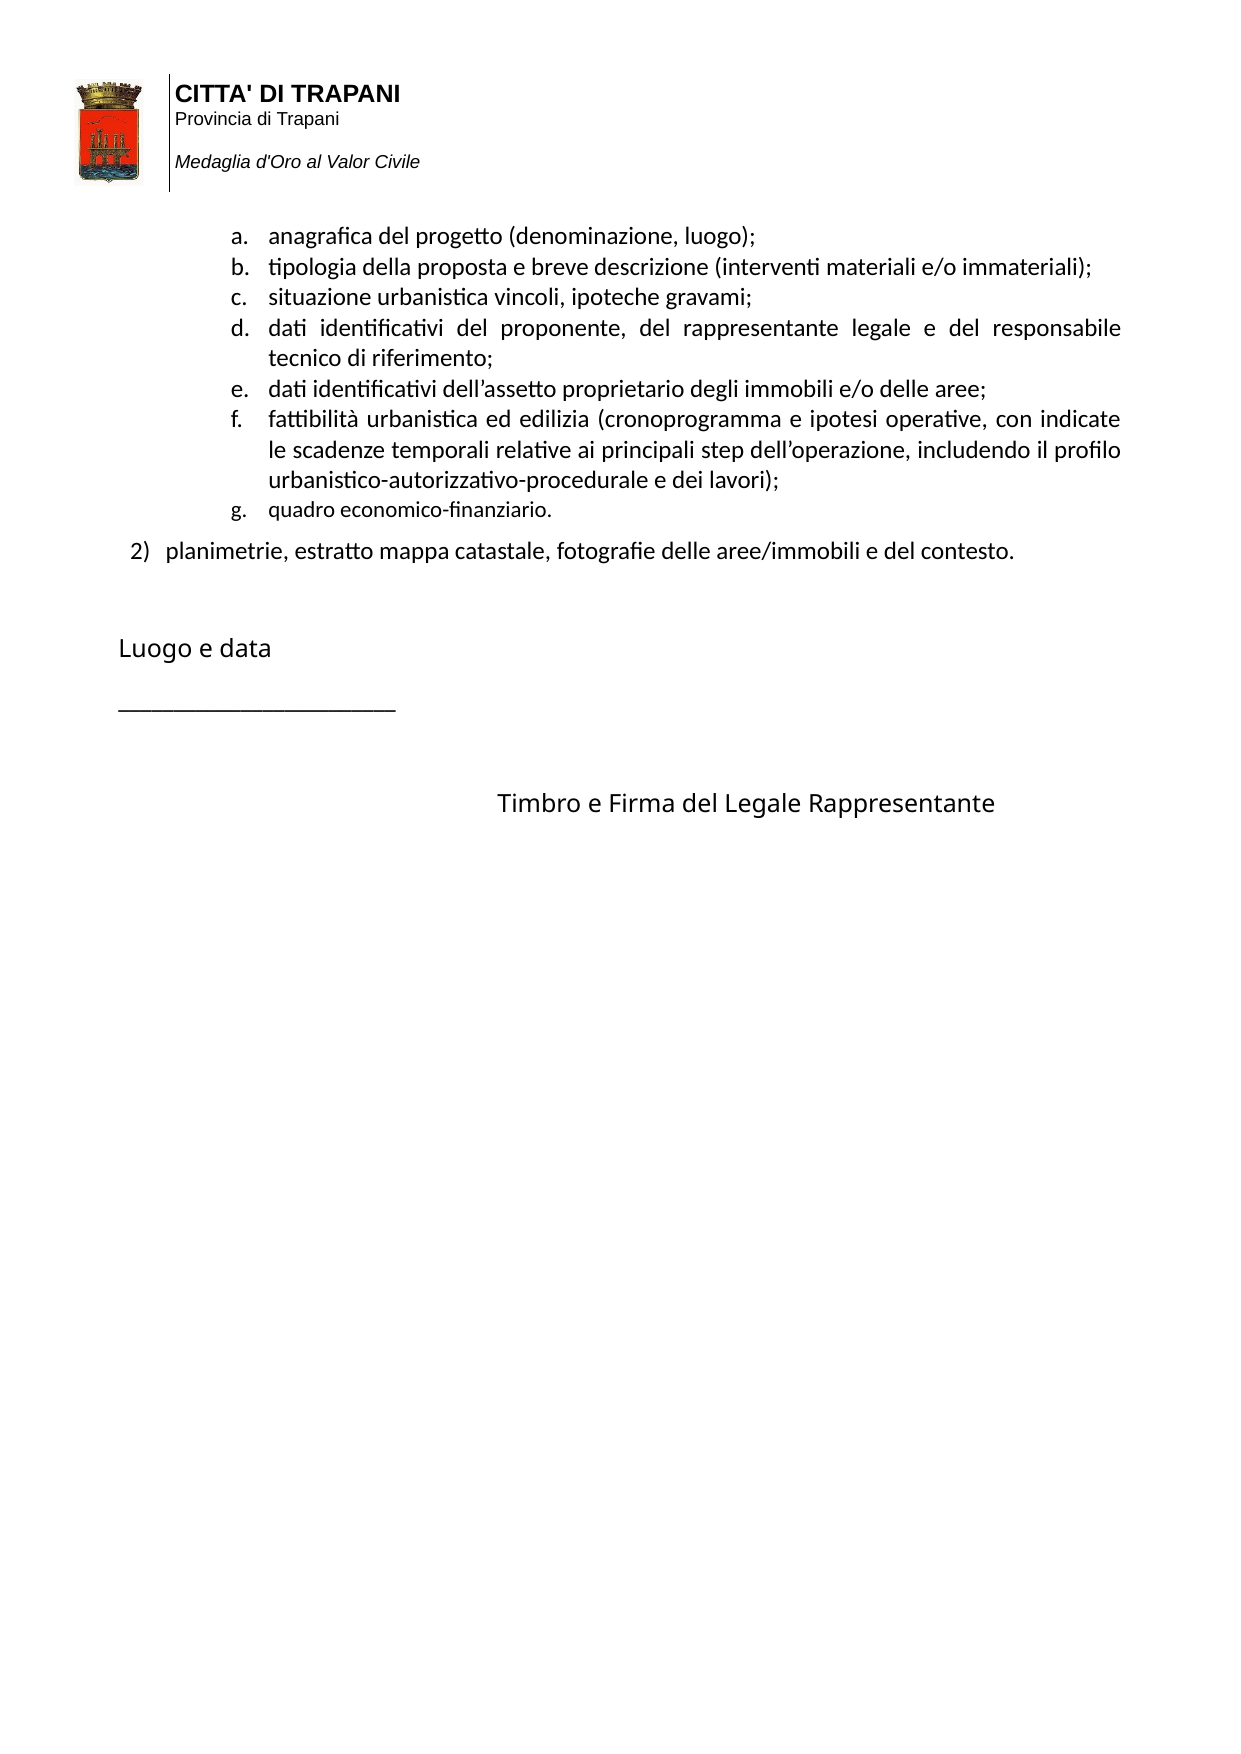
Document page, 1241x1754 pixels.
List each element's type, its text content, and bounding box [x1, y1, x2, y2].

text Luogo e data [118, 630, 1122, 664]
list fattibilità urbanistica ed edilizia (cronoprogramma e ipotesi operative, con indicate le scadenze temporali relative ai principali step dell’operazione, includendo il profilo urbanistico-autorizzativo-procedurale e dei lavori); [231, 403, 1122, 495]
text _________________________ [118, 682, 1122, 716]
list situazione urbanistica vincoli, ipoteche gravami; [231, 281, 1122, 312]
picture [74, 79, 144, 186]
list quadro economico-finanziario. [231, 495, 1122, 523]
text Timbro e Firma del Legale Rappresentante [118, 785, 1122, 819]
list dati identificativi del proponente, del rappresentante legale e del responsabile tecnico di riferimento; [231, 312, 1122, 373]
list tipologia della proposta e breve descrizione (interventi materiali e/o immateriali); [231, 251, 1122, 281]
list dati identificativi dell’assetto proprietario degli immobili e/o delle aree; [231, 373, 1122, 403]
list planimetrie, estratto mappa catastale, fotografie delle aree/immobili e del contesto. [130, 536, 1122, 566]
list anagrafica del progetto (denominazione, luogo); [231, 220, 1122, 251]
